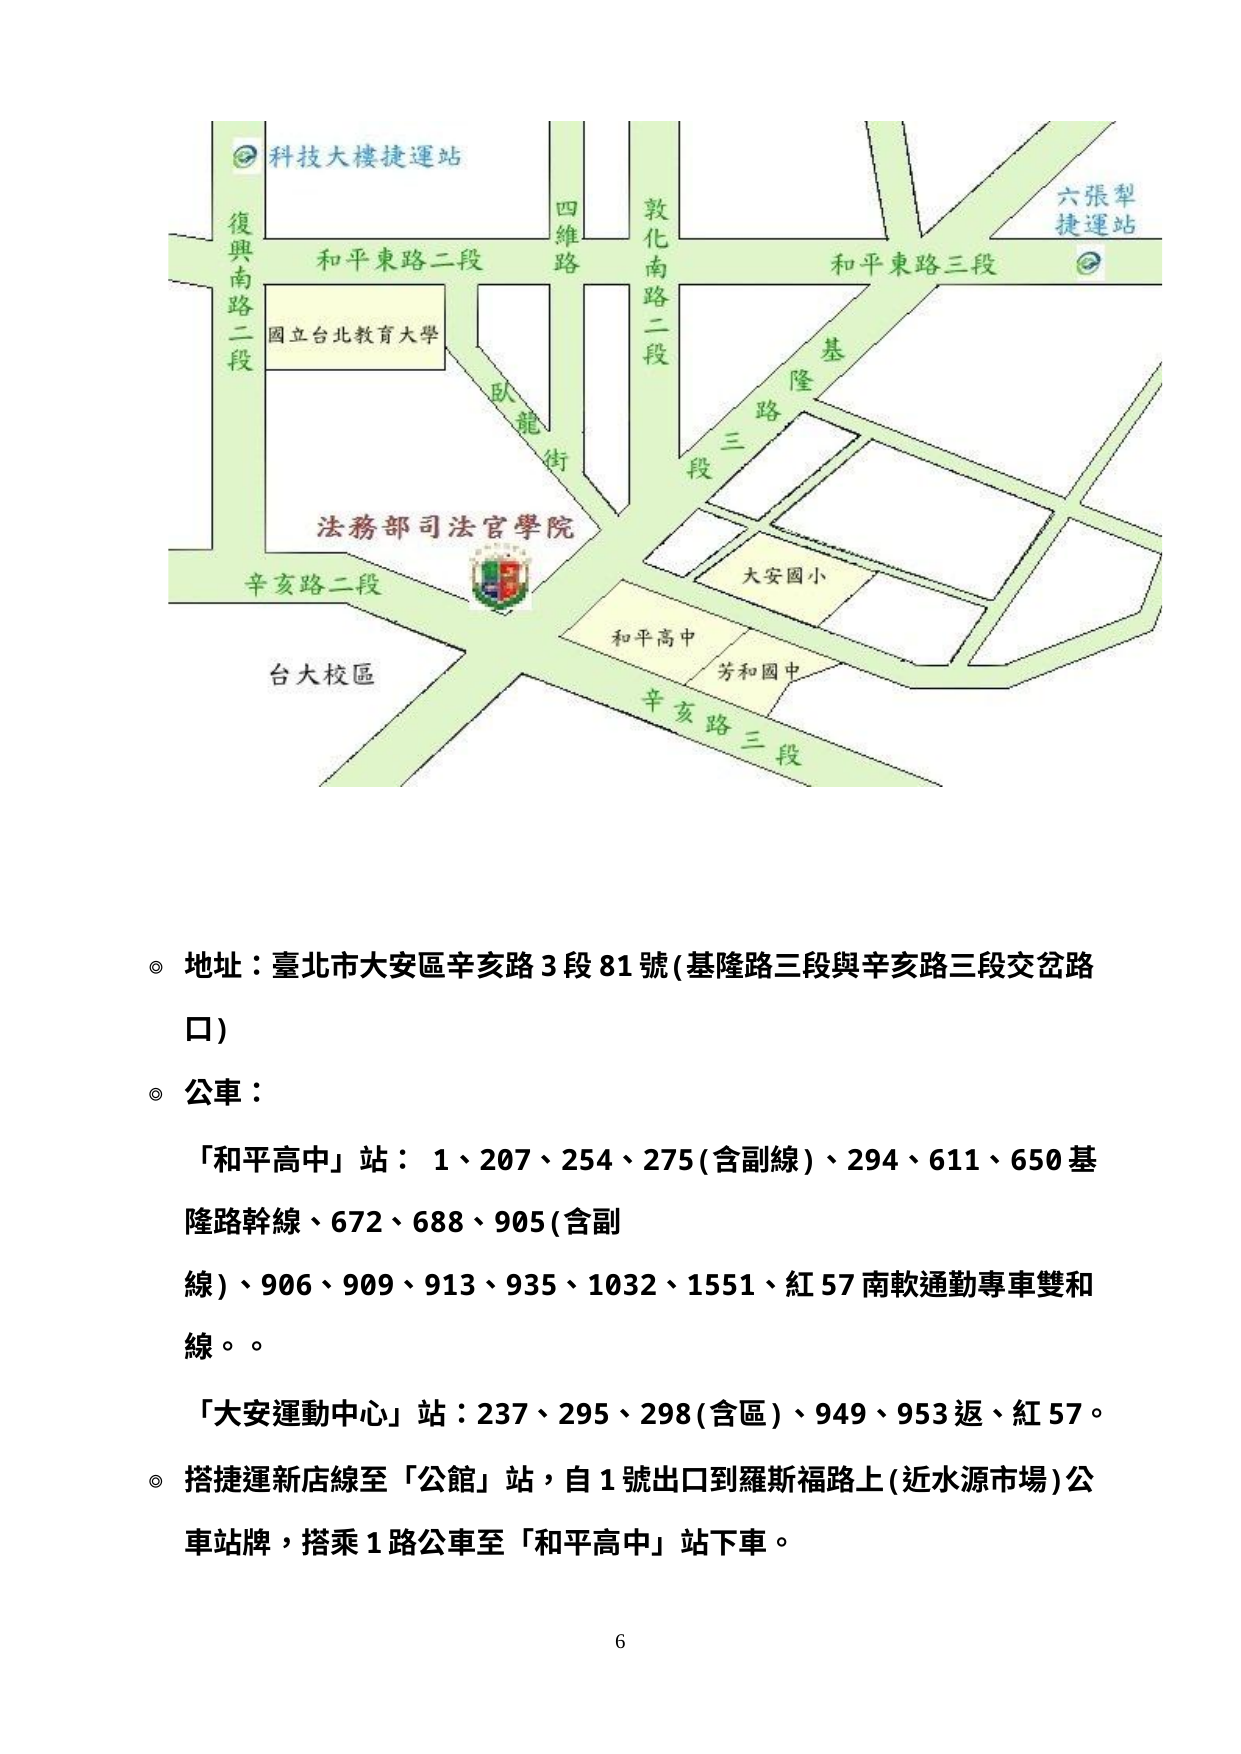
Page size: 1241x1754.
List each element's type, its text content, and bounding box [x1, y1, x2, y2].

table_header [1121, 923, 1135, 1563]
table_header [118, 923, 133, 1563]
table_header 地址：臺北市大安區辛亥路3段81號(基隆路三段與辛亥路三段交岔路口) 公車： 「和平高中」站： 1、207、254、275(含副線)、294、611、650基隆路幹線、672、688、905(含副線)、906、909、913、935、1032、1551、紅57南軟通勤專車雙和線。。 「大安運動中心」站：237、295、298(含區)、949、953返、紅57。 搭捷運新店線至「公館」站，自1號出口到羅斯福路上(近水源市場)公車站牌，搭乘1路公車至「和平高中」站下車。 搭捷運木柵線至「科技大樓」站，沿復興南路(穿越和平東路)，步行至辛亥路後左轉，約15分鐘可至本學院。 （於本學院大門口停放機車，請停放於機車格線內，以免遭開單受罰） [133, 923, 1121, 1563]
